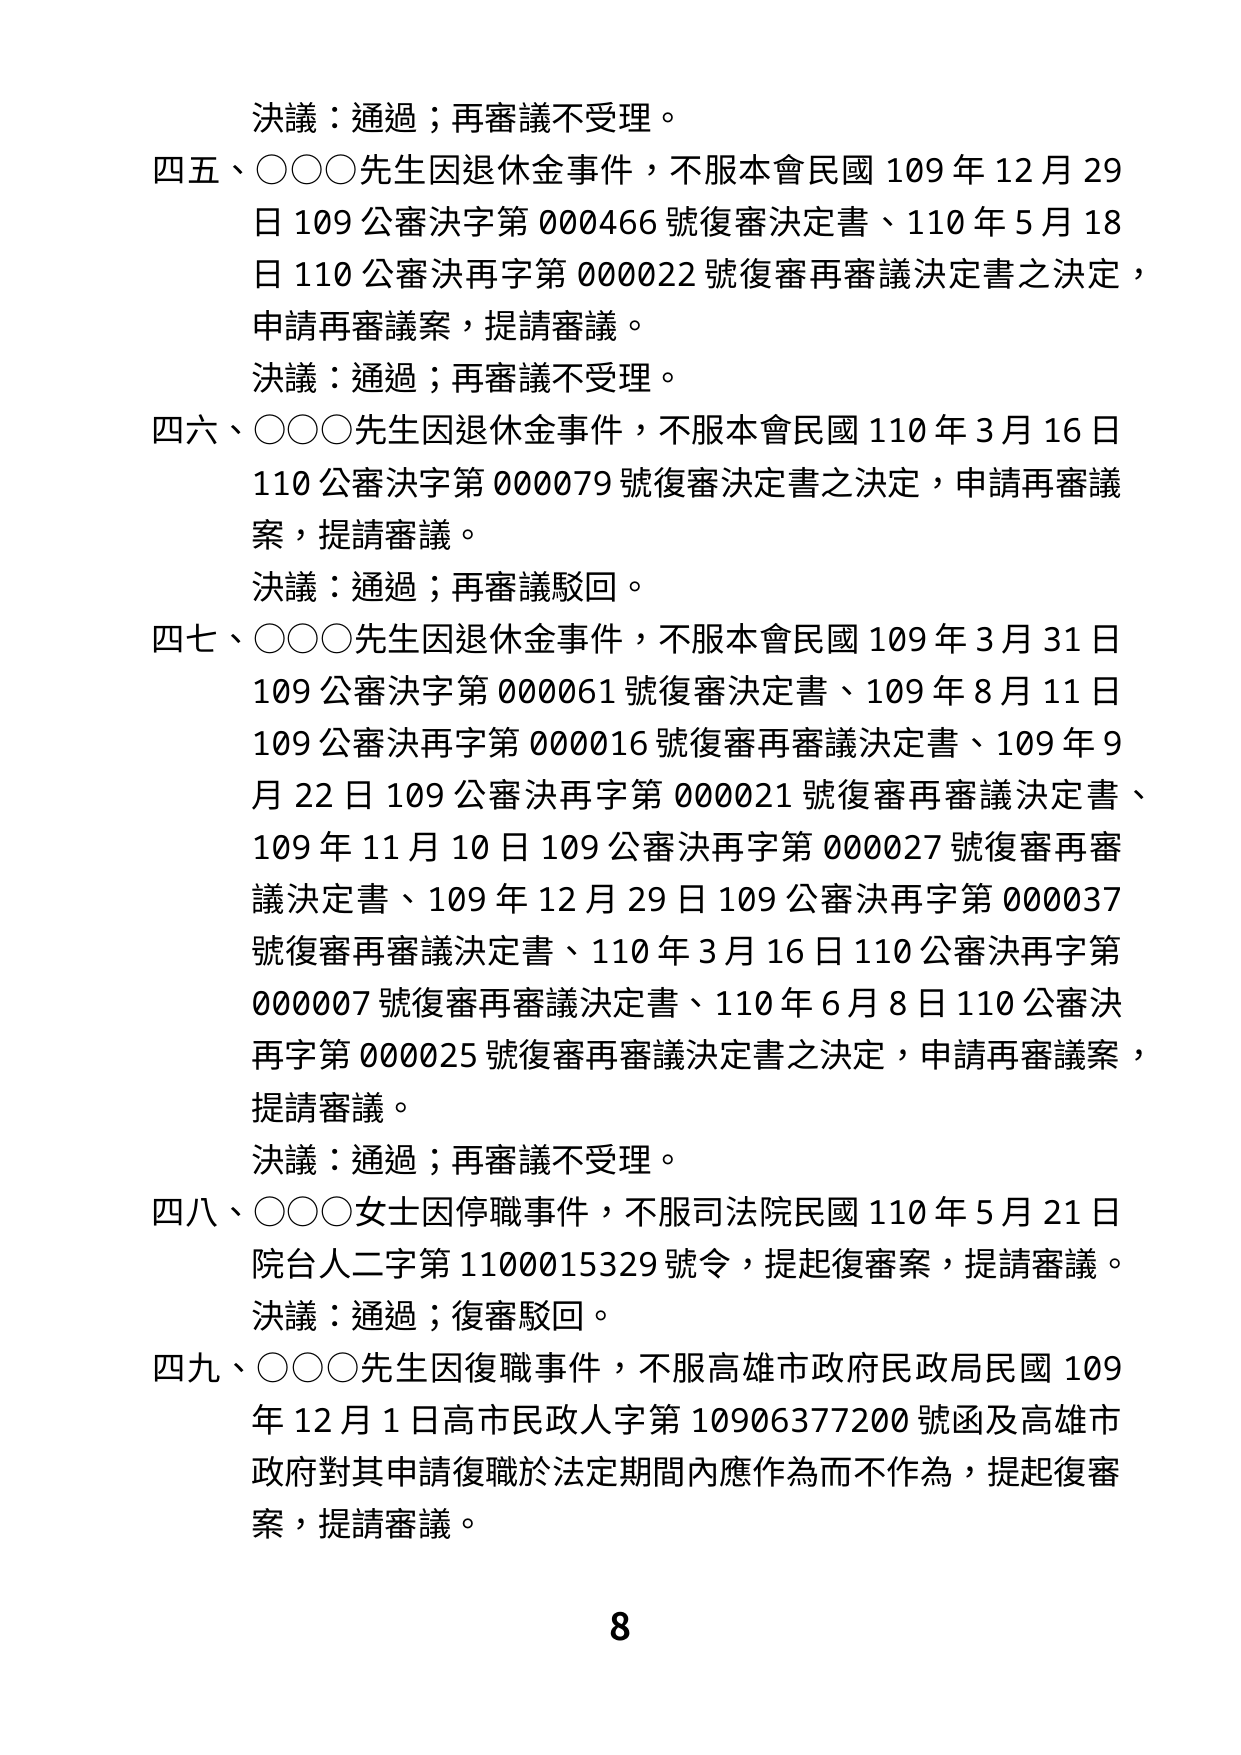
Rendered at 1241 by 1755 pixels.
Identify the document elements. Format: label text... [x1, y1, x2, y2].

text 決議：通過；復審駁回。 [251, 1287, 1122, 1339]
text 四六、○○○先生因退休金事件，不服本會民國110年3月16日110公審決字第000079號復審決定書之決定，申請再審議案，提請審議。 [118, 401, 1122, 557]
text 決議：通過；再審議不受理。 [251, 89, 1122, 141]
text 四五、○○○先生因退休金事件，不服本會民國109年12月29日109公審決字第000466號復審決定書、110年5月18日110公審決再字第000022號復審再審議決定書之決定，申請再審議案，提請審議。 [118, 141, 1122, 349]
text 決議：通過；再審議不受理。 [251, 1130, 1122, 1182]
text 四八、○○○女士因停職事件，不服司法院民國110年5月21日院台人二字第1100015329號令，提起復審案，提請審議。 [118, 1182, 1122, 1287]
text 決議：通過；再審議駁回。 [251, 557, 1122, 609]
text 四七、○○○先生因退休金事件，不服本會民國109年3月31日109公審決字第000061號復審決定書、109年8月11日109公審決再字第000016號復審再審議決定書、109年9月22日109公審決再字第000021號復審再審議決定書、109年11月10日109公審決再字第000027號復審再審議決定書、109年12月29日109公審決再字第000037號復審再審議決定書、110年3月16日110公審決再字第000007號復審再審議決定書、110年6月8日110公審決再字第000025號復審再審議決定書之決定，申請再審議案，提請審議。 [118, 609, 1122, 1130]
text 決議：通過；再審議不受理。 [251, 349, 1122, 401]
text 四九、○○○先生因復職事件，不服高雄市政府民政局民國109年12月1日高市民政人字第10906377200號函及高雄市政府對其申請復職於法定期間內應作為而不作為，提起復審案，提請審議。 [118, 1339, 1122, 1547]
